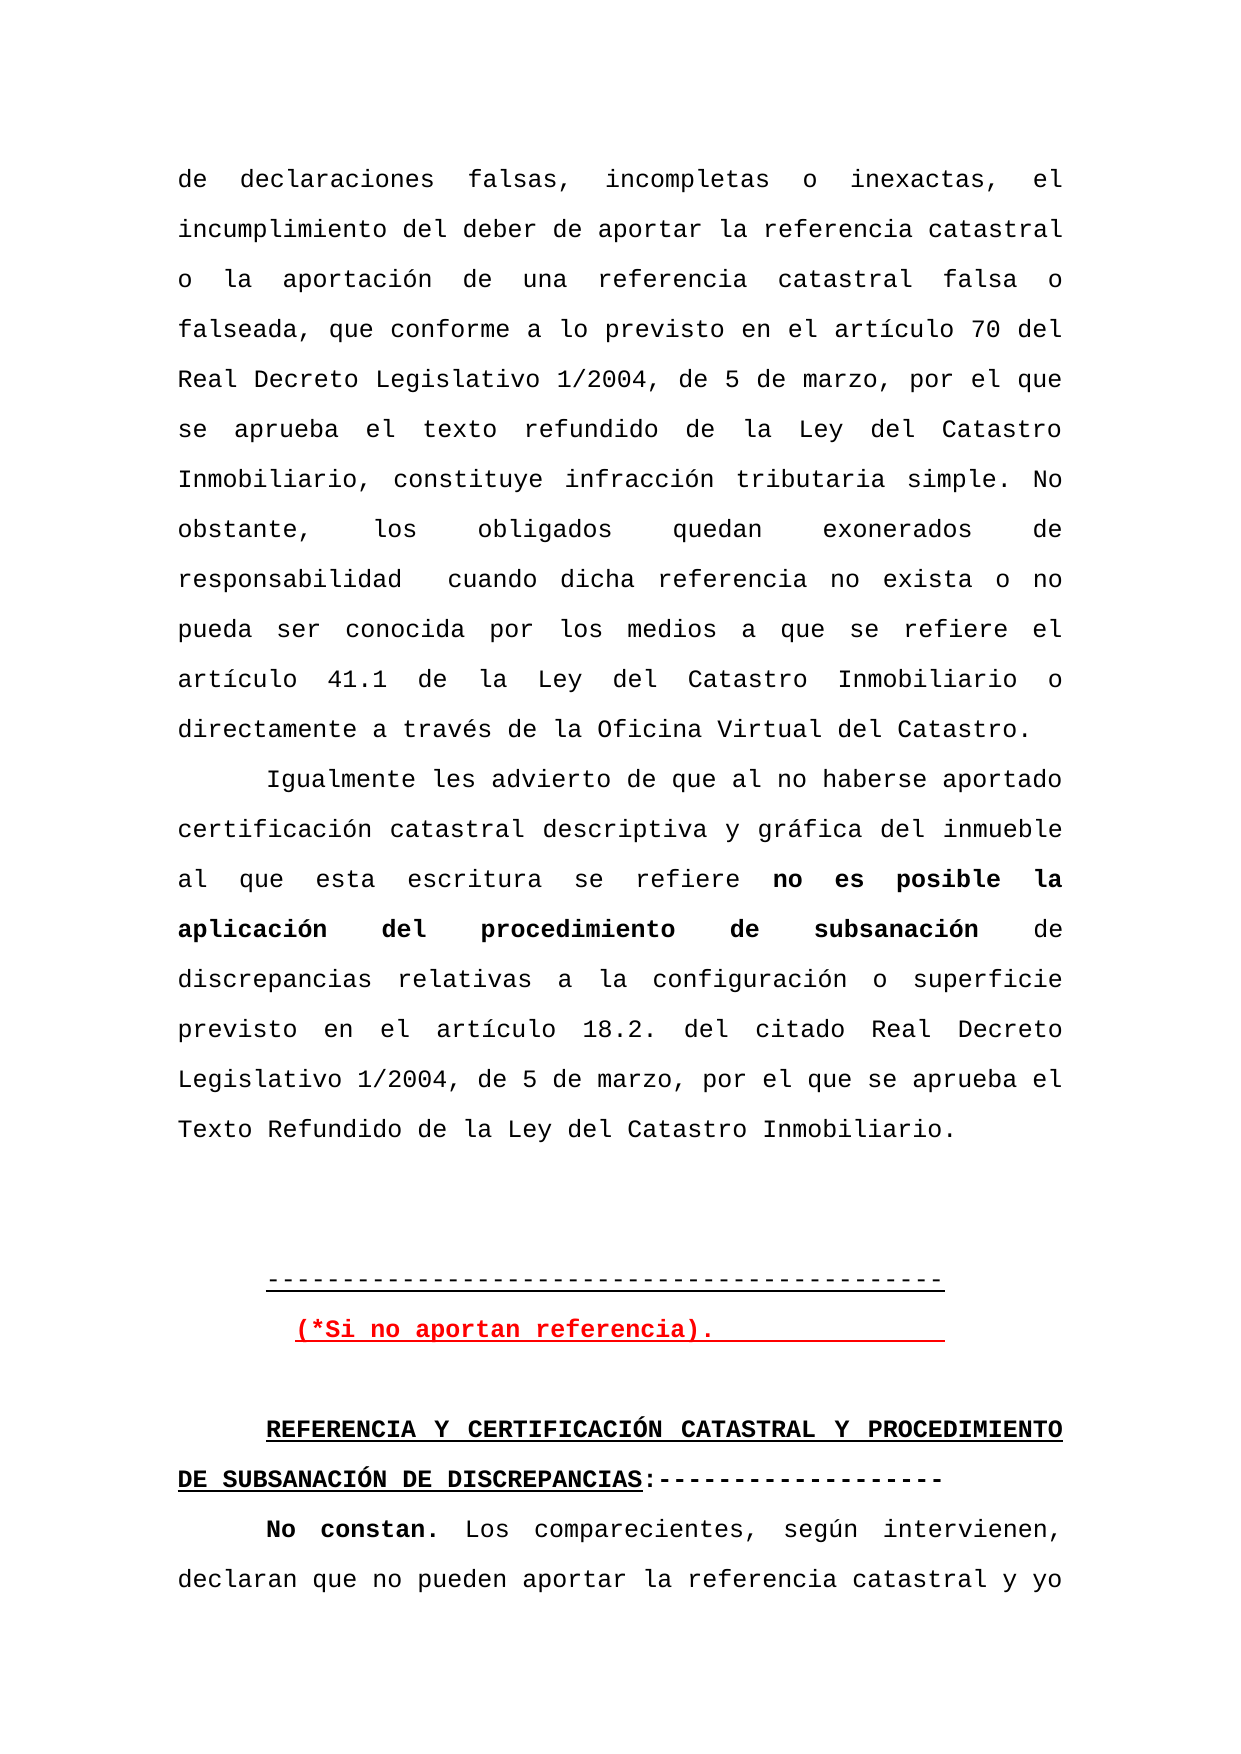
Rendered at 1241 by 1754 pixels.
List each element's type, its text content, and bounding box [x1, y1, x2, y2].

text de declaraciones falsas, incompletas o inexactas, el incumplimiento del deber de aportar la referencia catastral o la aportación de una referencia catastral falsa o falseada, que conforme a lo previsto en el artículo 70 del Real Decreto Legislativo 1/2004, de 5 de marzo, por el que se aprueba el texto refundido de la Ley del Catastro Inmobiliario, constituye infracción tributaria simple. No obstante, los obligados quedan exonerados de responsabilidad cuando dicha referencia no exista o no pueda ser conocida por los medios a que se refiere el artículo 41.1 de la Ley del Catastro Inmobiliario o directamente a través de la Oficina Virtual del Catastro. [177, 148, 1063, 748]
text (*Si no aportan referencia). [207, 1298, 1063, 1348]
text Igualmente les advierto de que al no haberse aportado certificación catastral descriptiva y gráfica del inmueble al que esta escritura se refiere no es posible la aplicación del procedimiento de subsanación de discrepancias relativas a la configuración o superficie previsto en el artículo 18.2. del citado Real Decreto Legislativo 1/2004, de 5 de marzo, por el que se aprueba el Texto Refundido de la Ley del Catastro Inmobiliario. [177, 748, 1063, 1148]
list REFERENCIA Y CERTIFICACIÓN CATASTRAL Y PROCEDIMIENTO DE SUBSANACIÓN DE DISCREPANCIAS: [177, 1398, 1063, 1498]
text No constan. Los comparecientes, según intervienen, declaran que no pueden aportar la referencia catastral y yo [177, 1498, 1063, 1598]
